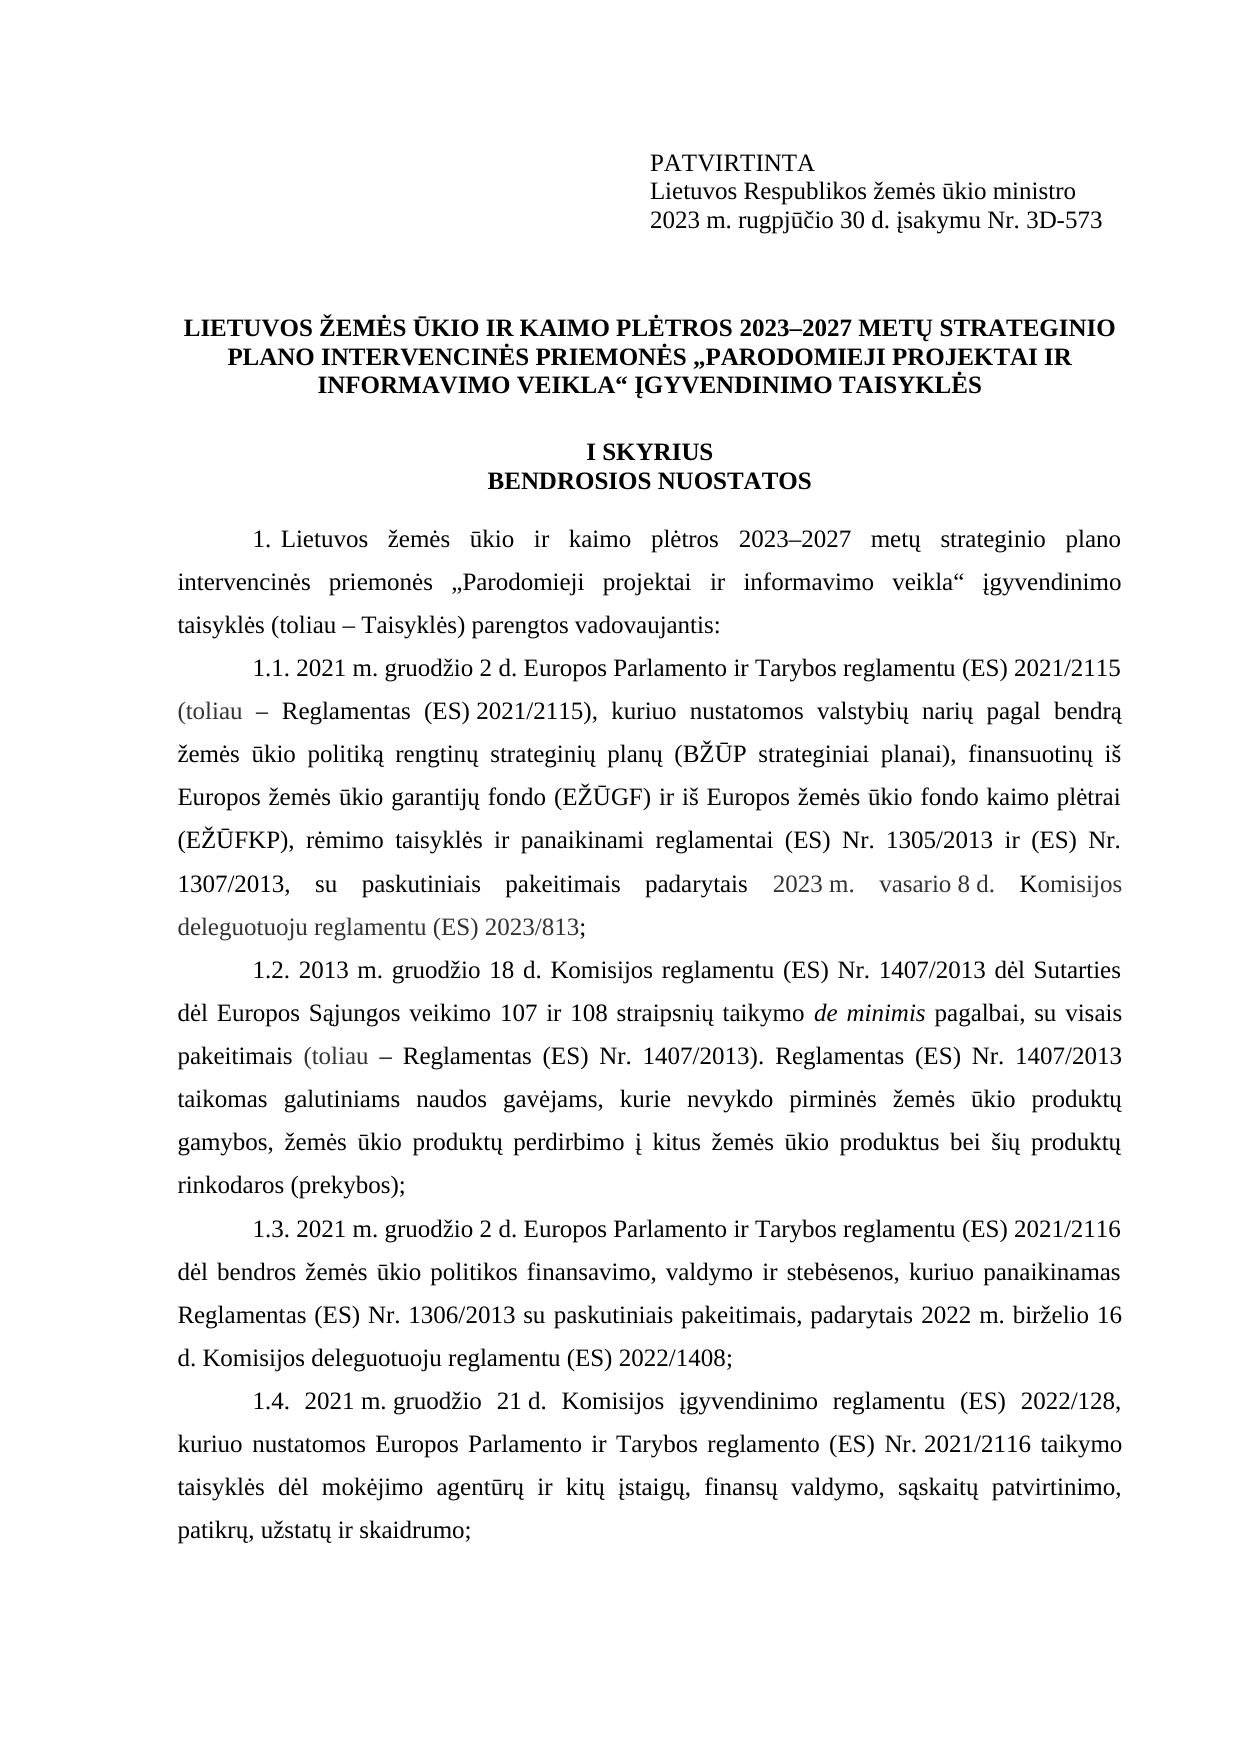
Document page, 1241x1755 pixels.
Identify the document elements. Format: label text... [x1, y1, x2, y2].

text PATVIRTINTA [650, 148, 1122, 176]
text 1.4. 2021 m. gruodžio 21 d. Komisijos įgyvendinimo reglamentu (ES) 2022/128, kuriuo nustatomos Europos Parlamento ir Tarybos reglamento (ES) Nr. 2021/2116 taikymo taisyklės dėl mokėjimo agentūrų ir kitų įstaigų, finansų valdymo, sąskaitų patvirtinimo, patikrų, užstatų ir skaidrumo; [177, 1386, 1122, 1544]
text 1. Lietuvos žemės ūkio ir kaimo plėtros 2023–2027 metų strateginio plano intervencinės priemonės „Parodomieji projektai ir informavimo veikla“ įgyvendinimo taisyklės (toliau – Taisyklės) parengtos vadovaujantis: [177, 524, 1122, 639]
text 1.1. 2021 m. gruodžio 2 d. Europos Parlamento ir Tarybos reglamentu (ES) 2021/2115 (toliau – Reglamentas (ES) 2021/2115), kuriuo nustatomos valstybių narių pagal bendrą žemės ūkio politiką rengtinų strateginių planų (BŽŪP strateginiai planai), finansuotinų iš Europos žemės ūkio garantijų fondo (EŽŪGF) ir iš Europos žemės ūkio fondo kaimo plėtrai (EŽŪFKP), rėmimo taisyklės ir panaikinami reglamentai (ES) Nr. 1305/2013 ir (ES) Nr. 1307/2013, su paskutiniais pakeitimais padarytais 2023 m. vasario 8 d. Komisijos deleguotuoju reglamentu (ES) 2023/813; [177, 653, 1122, 941]
text 2023 m. rugpjūčio 30 d. įsakymu Nr. 3D-573 [650, 205, 1122, 234]
text LIETUVOS ŽEMĖS ŪKIO IR KAIMO PLĖTROS 2023–2027 METŲ STRATEGINIO PLANO INTERVENCINĖS PRIEMONĖS „parodomieJI projektaI ir informavimo veikla“ ĮGYVENDINIMO TAISYKLĖS [177, 313, 1122, 399]
text bendrosios nuostatos [177, 466, 1122, 495]
text I SKYRIUS [177, 437, 1122, 466]
text Lietuvos Respublikos žemės ūkio ministro [650, 176, 1122, 205]
text 1.3. 2021 m. gruodžio 2 d. Europos Parlamento ir Tarybos reglamentu (ES) 2021/2116 dėl bendros žemės ūkio politikos finansavimo, valdymo ir stebėsenos, kuriuo panaikinamas Reglamentas (ES) Nr. 1306/2013 su paskutiniais pakeitimais, padarytais 2022 m. birželio 16 d. Komisijos deleguotuoju reglamentu (ES) 2022/1408; [177, 1214, 1122, 1372]
text 1.2. 2013 m. gruodžio 18 d. Komisijos reglamentu (ES) Nr. 1407/2013 dėl Sutarties dėl Europos Sąjungos veikimo 107 ir 108 straipsnių taikymo de minimis pagalbai, su visais pakeitimais (toliau – Reglamentas (ES) Nr. 1407/2013). Reglamentas (ES) Nr. 1407/2013 taikomas galutiniams naudos gavėjams, kurie nevykdo pirminės žemės ūkio produktų gamybos, žemės ūkio produktų perdirbimo į kitus žemės ūkio produktus bei šių produktų rinkodaros (prekybos); [177, 955, 1122, 1199]
